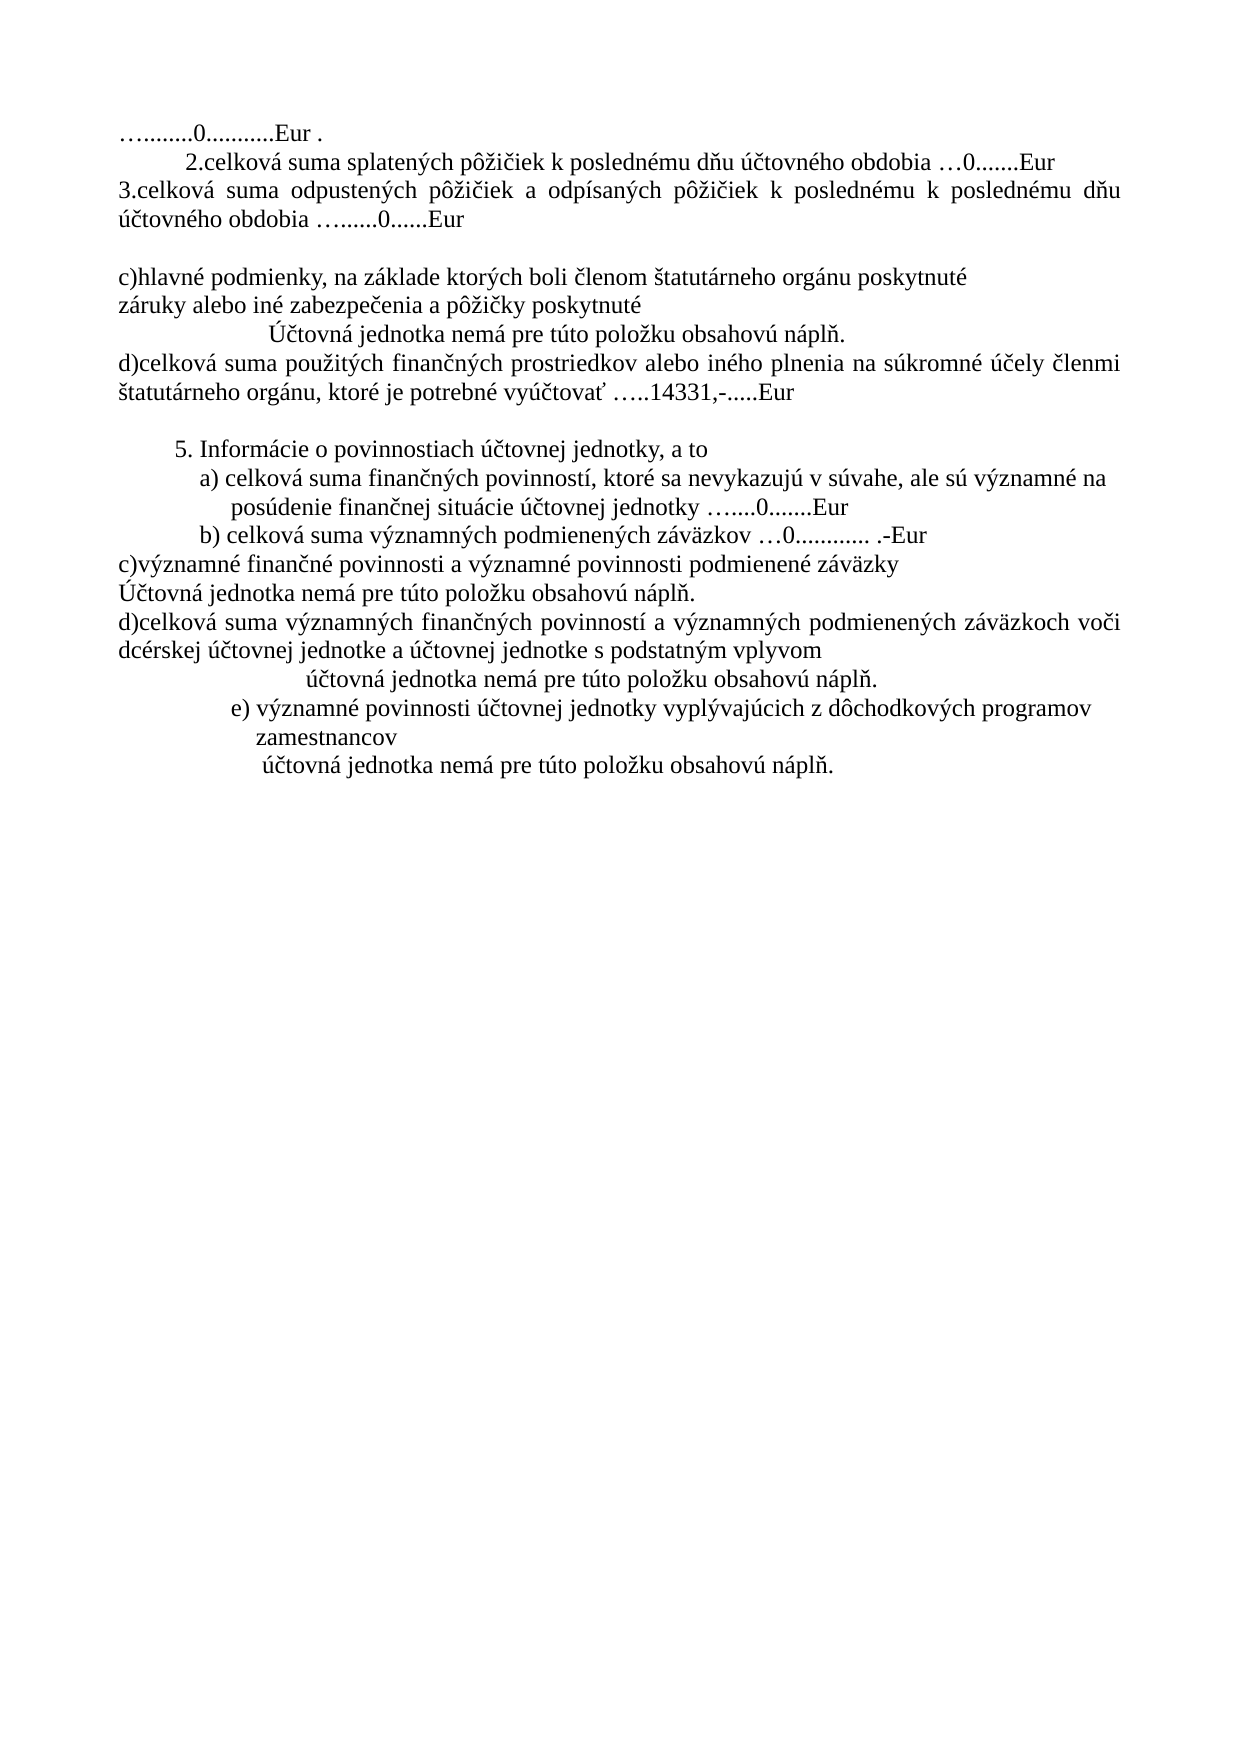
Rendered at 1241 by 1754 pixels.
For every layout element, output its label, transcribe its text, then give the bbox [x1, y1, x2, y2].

text Účtovná jednotka nemá pre túto položku obsahovú náplň. [118, 578, 1122, 607]
list celková suma použitých finančných prostriedkov alebo iného plnenia na súkromné účely členmi štatutárneho orgánu, ktoré je potrebné vyúčtovať …..14331,-.....Eur [118, 348, 1122, 406]
text posúdenie finančnej situácie účtovnej jednotky …....0.......Eur [118, 492, 1122, 521]
text účtovná jednotka nemá pre túto položku obsahovú náplň. [118, 751, 1122, 779]
text účtovná jednotka nemá pre túto položku obsahovú náplň. [118, 664, 1122, 693]
text b) celková suma významných podmienených záväzkov …0............ .-Eur [118, 521, 1122, 549]
text a) celková suma finančných povinností, ktoré sa nevykazujú v súvahe, ale sú významné na [118, 463, 1122, 492]
text 5. Informácie o povinnostiach účtovnej jednotky, a to [118, 434, 1122, 463]
list hlavné podmienky, na základe ktorých boli členom štatutárneho orgánu poskytnuté [118, 262, 1122, 291]
text Účtovná jednotka nemá pre túto položku obsahovú náplň. [118, 319, 1122, 348]
list významné finančné povinnosti a významné povinnosti podmienené záväzky [118, 549, 1122, 578]
list celková suma splatených pôžičiek k poslednému dňu účtovného obdobia …0.......Eur [118, 147, 1122, 176]
list celková suma odpustených pôžičiek a odpísaných pôžičiek k poslednému k poslednému dňu účtovného obdobia …......0......Eur [118, 176, 1122, 233]
list celková suma významných finančných povinností a významných podmienených záväzkoch voči dcérskej účtovnej jednotke a účtovnej jednotke s podstatným vplyvom [118, 607, 1122, 664]
text zamestnancov [118, 722, 1122, 751]
text e) významné povinnosti účtovnej jednotky vyplývajúcich z dôchodkových programov [118, 693, 1122, 722]
text záruky alebo iné zabezpečenia a pôžičky poskytnuté [118, 291, 1122, 319]
text …........0...........Eur . [118, 118, 1122, 147]
